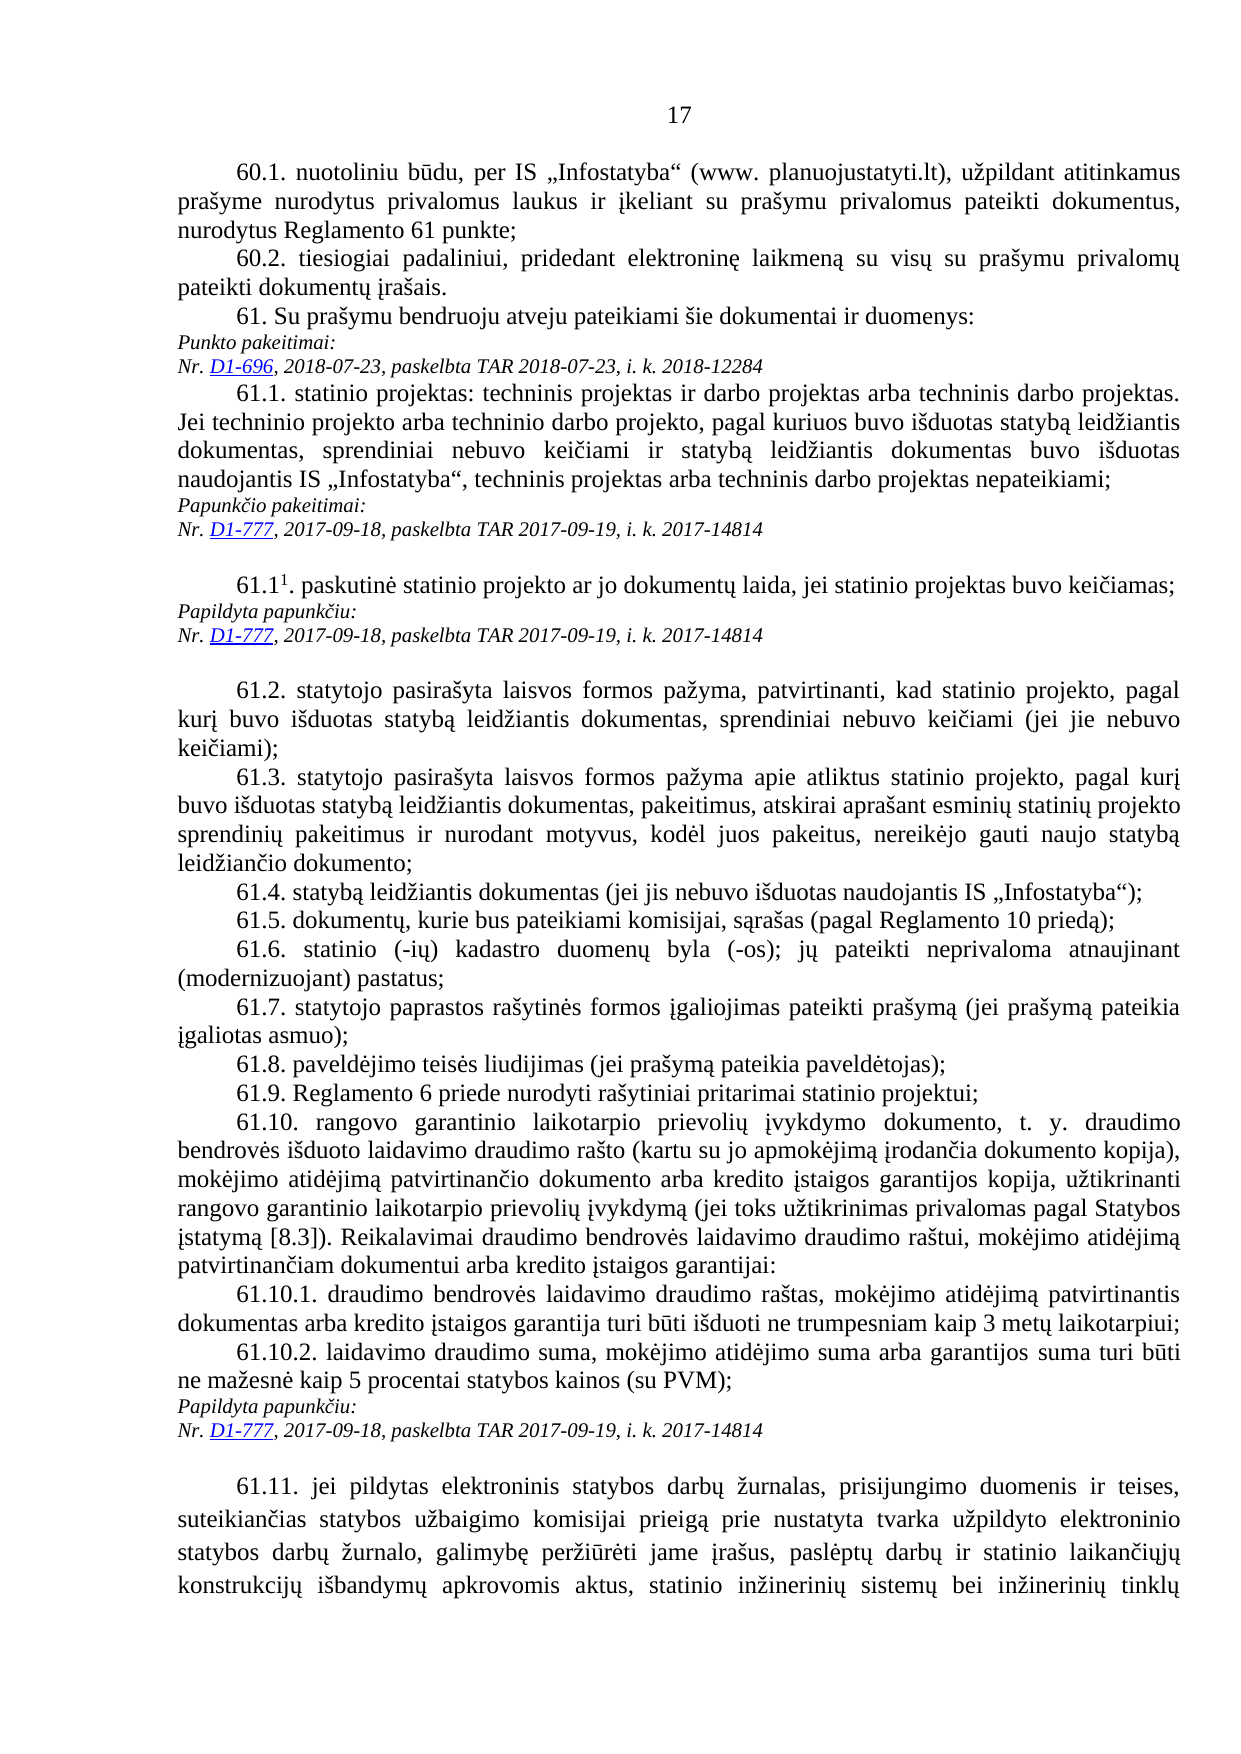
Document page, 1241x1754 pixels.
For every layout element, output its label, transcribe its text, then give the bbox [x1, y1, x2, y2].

text Nr. D1-777, 2017-09-18, paskelbta TAR 2017-09-19, i. k. 2017-14814 [177, 623, 1181, 647]
text Papunkčio pakeitimai: [177, 493, 1181, 517]
text 61.10.2. laidavimo draudimo suma, mokėjimo atidėjimo suma arba garantijos suma turi būti ne mažesnė kaip 5 procentai statybos kainos (su PVM); [177, 1337, 1181, 1394]
text 60.1. nuotoliniu būdu, per IS „Infostatyba“ (www. planuojustatyti.lt), užpildant atitinkamus prašyme nurodytus privalomus laukus ir įkeliant su prašymu privalomus pateikti dokumentus, nurodytus Reglamento 61 punkte; [177, 157, 1181, 243]
text 61.7. statytojo paprastos rašytinės formos įgaliojimas pateikti prašymą (jei prašymą pateikia įgaliotas asmuo); [177, 992, 1181, 1049]
text Nr. D1-696, 2018-07-23, paskelbta TAR 2018-07-23, i. k. 2018-12284 [177, 354, 1181, 378]
text Papildyta papunkčiu: [177, 598, 1181, 623]
text 61.3. statytojo pasirašyta laisvos formos pažyma apie atliktus statinio projekto, pagal kurį buvo išduotas statybą leidžiantis dokumentas, pakeitimus, atskirai aprašant esminių statinių projekto sprendinių pakeitimus ir nurodant motyvus, kodėl juos pakeitus, nereikėjo gauti naujo statybą leidžiančio dokumento; [177, 762, 1181, 877]
text 61.8. paveldėjimo teisės liudijimas (jei prašymą pateikia paveldėtojas); [177, 1049, 1181, 1078]
text 61.9. Reglamento 6 priede nurodyti rašytiniai pritarimai statinio projektui; [177, 1078, 1181, 1107]
text 61.10.1. draudimo bendrovės laidavimo draudimo raštas, mokėjimo atidėjimą patvirtinantis dokumentas arba kredito įstaigos garantija turi būti išduoti ne trumpesniam kaip 3 metų laikotarpiui; [177, 1279, 1181, 1337]
text 61.11. jei pildytas elektroninis statybos darbų žurnalas, prisijungimo duomenis ir teises, suteikiančias statybos užbaigimo komisijai prieigą prie nustatyta tvarka užpildyto elektroninio statybos darbų žurnalo, galimybę peržiūrėti jame įrašus, paslėptų darbų ir statinio laikančiųjų konstrukcijų išbandymų apkrovomis aktus, statinio inžinerinių sistemų bei inžinerinių tinklų [177, 1471, 1181, 1599]
text 61.6. statinio (-ių) kadastro duomenų byla (-os); jų pateikti neprivaloma atnaujinant (modernizuojant) pastatus; [177, 934, 1181, 992]
text 61.4. statybą leidžiantis dokumentas (jei jis nebuvo išduotas naudojantis IS „Infostatyba“); [177, 877, 1181, 905]
text 61.10. rangovo garantinio laikotarpio prievolių įvykdymo dokumento, t. y. draudimo bendrovės išduoto laidavimo draudimo rašto (kartu su jo apmokėjimą įrodančia dokumento kopija), mokėjimo atidėjimą patvirtinančio dokumento arba kredito įstaigos garantijos kopija, užtikrinanti rangovo garantinio laikotarpio prievolių įvykdymą (jei toks užtikrinimas privalomas pagal Statybos įstatymą [8.3]). Reikalavimai draudimo bendrovės laidavimo draudimo raštui, mokėjimo atidėjimą patvirtinančiam dokumentui arba kredito įstaigos garantijai: [177, 1107, 1181, 1279]
text Nr. D1-777, 2017-09-18, paskelbta TAR 2017-09-19, i. k. 2017-14814 [177, 1418, 1181, 1442]
text Papildyta papunkčiu: [177, 1394, 1181, 1418]
text 60.2. tiesiogiai padaliniui, pridedant elektroninę laikmeną su visų su prašymu privalomų pateikti dokumentų įrašais. [177, 243, 1181, 301]
text 61.5. dokumentų, kurie bus pateikiami komisijai, sąrašas (pagal Reglamento 10 priedą); [177, 905, 1181, 934]
text Nr. D1-777, 2017-09-18, paskelbta TAR 2017-09-19, i. k. 2017-14814 [177, 517, 1181, 541]
text Punkto pakeitimai: [177, 330, 1181, 354]
text 61.1. statinio projektas: techninis projektas ir darbo projektas arba techninis darbo projektas. Jei techninio projekto arba techninio darbo projekto, pagal kuriuos buvo išduotas statybą leidžiantis dokumentas, sprendiniai nebuvo keičiami ir statybą leidžiantis dokumentas buvo išduotas naudojantis IS „Infostatyba“, techninis projektas arba techninis darbo projektas nepateikiami; [177, 378, 1181, 493]
text 61.11. paskutinė statinio projekto ar jo dokumentų laida, jei statinio projektas buvo keičiamas; [177, 570, 1181, 598]
text 61. Su prašymu bendruoju atveju pateikiami šie dokumentai ir duomenys: [177, 301, 1181, 330]
text 61.2. statytojo pasirašyta laisvos formos pažyma, patvirtinanti, kad statinio projekto, pagal kurį buvo išduotas statybą leidžiantis dokumentas, sprendiniai nebuvo keičiami (jei jie nebuvo keičiami); [177, 675, 1181, 762]
